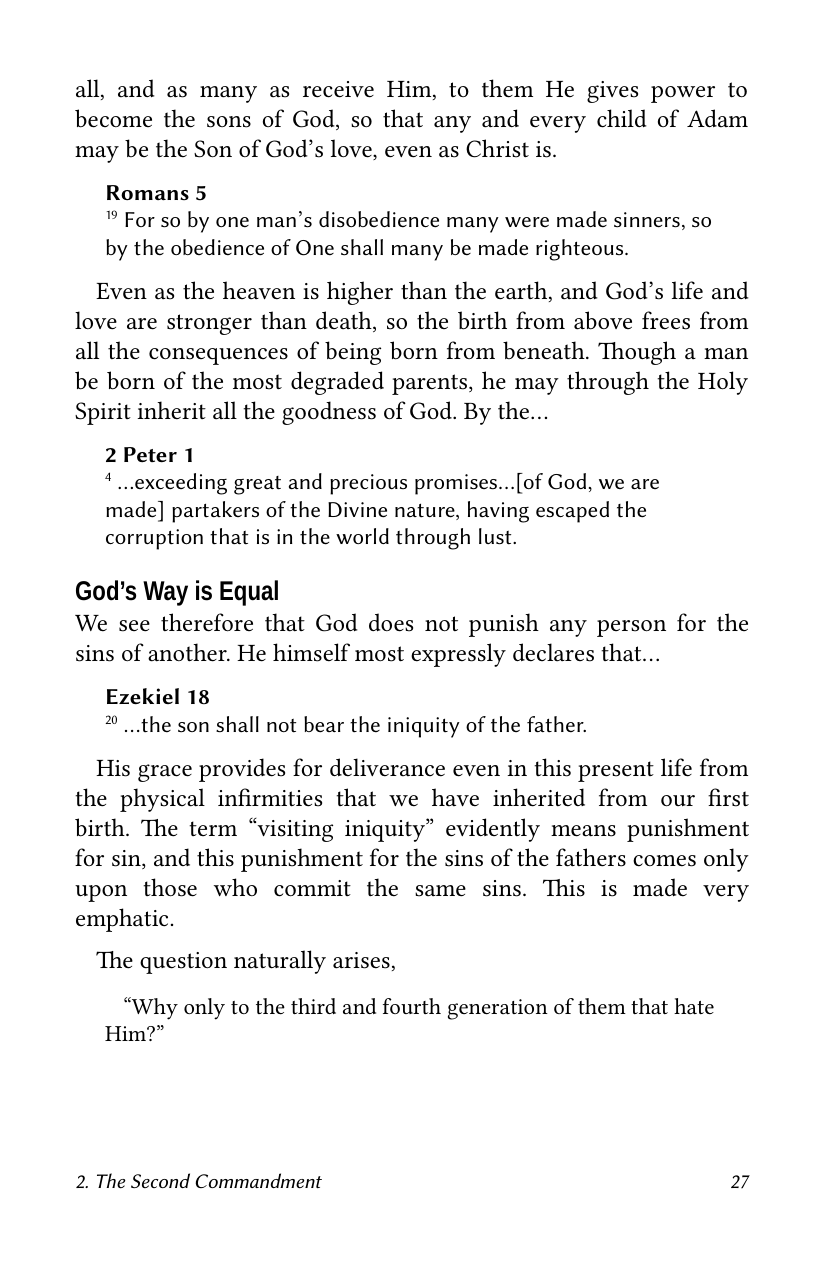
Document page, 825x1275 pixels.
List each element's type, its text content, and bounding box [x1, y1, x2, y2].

text His grace provides for deliverance even in this present life from the physical infirmities that we have inherited from our first birth. The term “visiting iniquity” evidently means punishment for sin, and this punishment for the sins of the fathers comes only upon those who commit the same sins. This is made very emphatic. [75, 754, 750, 932]
text The question naturally arises, [75, 946, 750, 974]
text 4 ...exceeding great and precious promises...[of God, we are made] partakers of the Divine nature, having escaped the corruption that is in the world through lust. [105, 469, 720, 550]
subtitle God’s Way is Equal [75, 575, 750, 606]
text all, and as many as receive Him, to them He gives power to become the sons of God, so that any and every child of Adam may be the Son of God’s love, even as Christ is. [75, 75, 750, 163]
text Romans 5 [105, 180, 750, 206]
text 19 For so by one man’s disobedience many were made sinners, so by the obedience of One shall many be made righteous. [105, 207, 720, 261]
text 20 ...the son shall not bear the iniquity of the father. [105, 712, 720, 738]
text Ezekiel 18 [105, 684, 750, 710]
text 2 Peter 1 [105, 442, 750, 468]
text “Why only to the third and fourth generation of them that hate Him?” [105, 993, 720, 1047]
text Even as the heaven is higher than the earth, and God’s life and love are stronger than death, so the birth from above frees from all the consequences of being born from beneath. Though a man be born of the most degraded parents, he may through the Holy Spirit inherit all the goodness of God. By the… [75, 277, 750, 425]
text We see therefore that God does not punish any person for the sins of another. He himself most expressly declares that... [75, 609, 750, 668]
